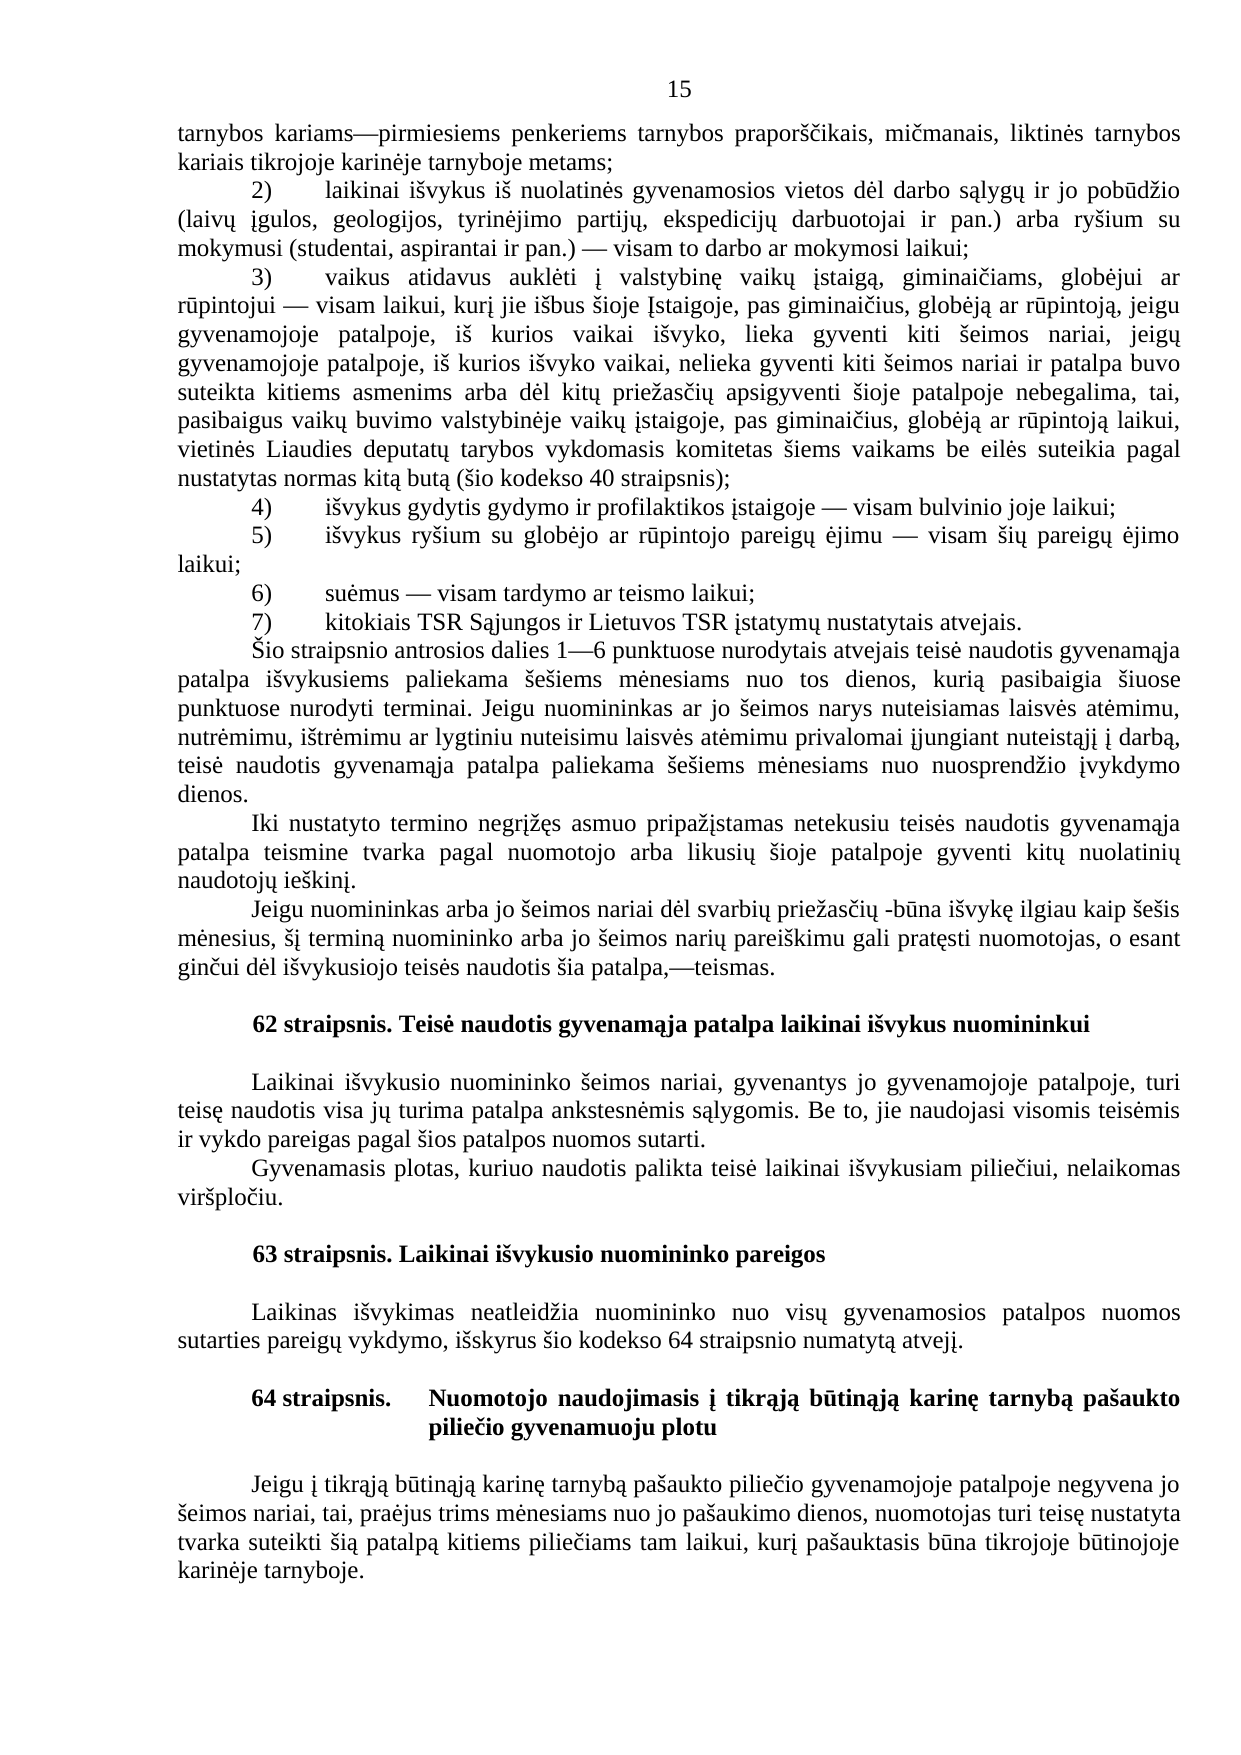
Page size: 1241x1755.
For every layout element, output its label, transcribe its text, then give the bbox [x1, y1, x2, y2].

text 6) suėmus — visam tardymo ar teismo laikui; [177, 578, 1181, 607]
text Laikinai išvykusio nuomininko šeimos nariai, gyvenantys jo gyvenamojoje patalpoje, turi teisę naudotis visa jų turima patalpa ankstesnėmis sąlygomis. Be to, jie naudojasi visomis teisėmis ir vykdo pareigas pagal šios patalpos nuomos sutarti. [177, 1067, 1181, 1153]
text 4) išvykus gydytis gydymo ir profilaktikos įstaigoje — visam bulvinio joje laikui; [177, 492, 1181, 521]
text Jeigu į tikrąją būtinąją karinę tarnybą pašaukto piliečio gyvenamojoje patalpoje negyvena jo šeimos nariai, tai, praėjus trims mėnesiams nuo jo pašaukimo dienos, nuomotojas turi teisę nustatyta tvarka suteikti šią patalpą kitiems piliečiams tam laikui, kurį pašauktasis būna tikrojoje būtinojoje karinėje tarnyboje. [177, 1469, 1181, 1584]
text Gyvenamasis plotas, kuriuo naudotis palikta teisė laikinai išvykusiam piliečiui, nelaikomas viršpločiu. [177, 1153, 1181, 1211]
text 5) išvykus ryšium su globėjo ar rūpintojo pareigų ėjimu — visam šių pareigų ėjimo laikui; [177, 521, 1181, 578]
text Šio straipsnio antrosios dalies 1—6 punktuose nurodytais atvejais teisė naudotis gyvenamąja patalpa išvykusiems paliekama šešiems mėnesiams nuo tos dienos, kurią pasibaigia šiuose punktuose nurodyti terminai. Jeigu nuomininkas ar jo šeimos narys nuteisiamas laisvės atėmimu, nutrėmimu, ištrėmimu ar lygtiniu nuteisimu laisvės atėmimu privalomai įjungiant nuteistąjį į darbą, teisė naudotis gyvenamąja patalpa paliekama šešiems mėnesiams nuo nuosprendžio įvykdymo dienos. [177, 636, 1181, 808]
text 64 straipsnis. Nuomotojo naudojimasis į tikrąją būtinąją karinę tarnybą pašaukto piliečio gyvenamuoju plotu [251, 1383, 1181, 1441]
text 3) vaikus atidavus auklėti į valstybinę vaikų įstaigą, giminaičiams, globėjui ar rūpintojui — visam laikui, kurį jie išbus šioje Įstaigoje, pas giminaičius, globėją ar rūpintoją, jeigu gyvenamojoje patalpoje, iš kurios vaikai išvyko, lieka gyventi kiti šeimos nariai, jeigų gyvenamojoje patalpoje, iš kurios išvyko vaikai, nelieka gyventi kiti šeimos nariai ir patalpa buvo suteikta kitiems asmenims arba dėl kitų priežasčių apsigyventi šioje patalpoje nebegalima, tai, pasibaigus vaikų buvimo valstybinėje vaikų įstaigoje, pas giminaičius, globėją ar rūpintoją laikui, vietinės Liaudies deputatų tarybos vykdomasis komitetas šiems vaikams be eilės suteikia pagal nustatytas normas kitą butą (šio kodekso 40 straipsnis); [177, 262, 1181, 492]
text 63 straipsnis. Laikinai išvykusio nuomininko pareigos [177, 1239, 1181, 1268]
text 7) kitokiais TSR Sąjungos ir Lietuvos TSR įstatymų nustatytais atvejais. [177, 607, 1181, 636]
text Iki nustatyto termino negrįžęs asmuo pripažįstamas netekusiu teisės naudotis gyvenamąja patalpa teismine tvarka pagal nuomotojo arba likusių šioje patalpoje gyventi kitų nuolatinių naudotojų ieškinį. [177, 808, 1181, 894]
text Jeigu nuomininkas arba jo šeimos nariai dėl svarbių priežasčių -būna išvykę ilgiau kaip šešis mėnesius, šį terminą nuomininko arba jo šeimos narių pareiškimu gali pratęsti nuomotojas, o esant ginčui dėl išvykusiojo teisės naudotis šia patalpa,—teismas. [177, 894, 1181, 981]
text 2) laikinai išvykus iš nuolatinės gyvenamosios vietos dėl darbo sąlygų ir jo pobūdžio (laivų įgulos, geologijos, tyrinėjimo partijų, ekspedicijų darbuotojai ir pan.) arba ryšium su mokymusi (studentai, aspirantai ir pan.) — visam to darbo ar mokymosi laikui; [177, 176, 1181, 262]
text Laikinas išvykimas neatleidžia nuomininko nuo visų gyvenamosios patalpos nuomos sutarties pareigų vykdymo, išskyrus šio kodekso 64 straipsnio numatytą atvejį. [177, 1297, 1181, 1354]
text tarnybos kariams—pirmiesiems penkeriems tarnybos praporščikais, mičmanais, liktinės tarnybos kariais tikrojoje karinėje tarnyboje metams; [177, 118, 1181, 176]
text 62 straipsnis. Teisė naudotis gyvenamąja patalpa laikinai išvykus nuomininkui [177, 1009, 1181, 1038]
